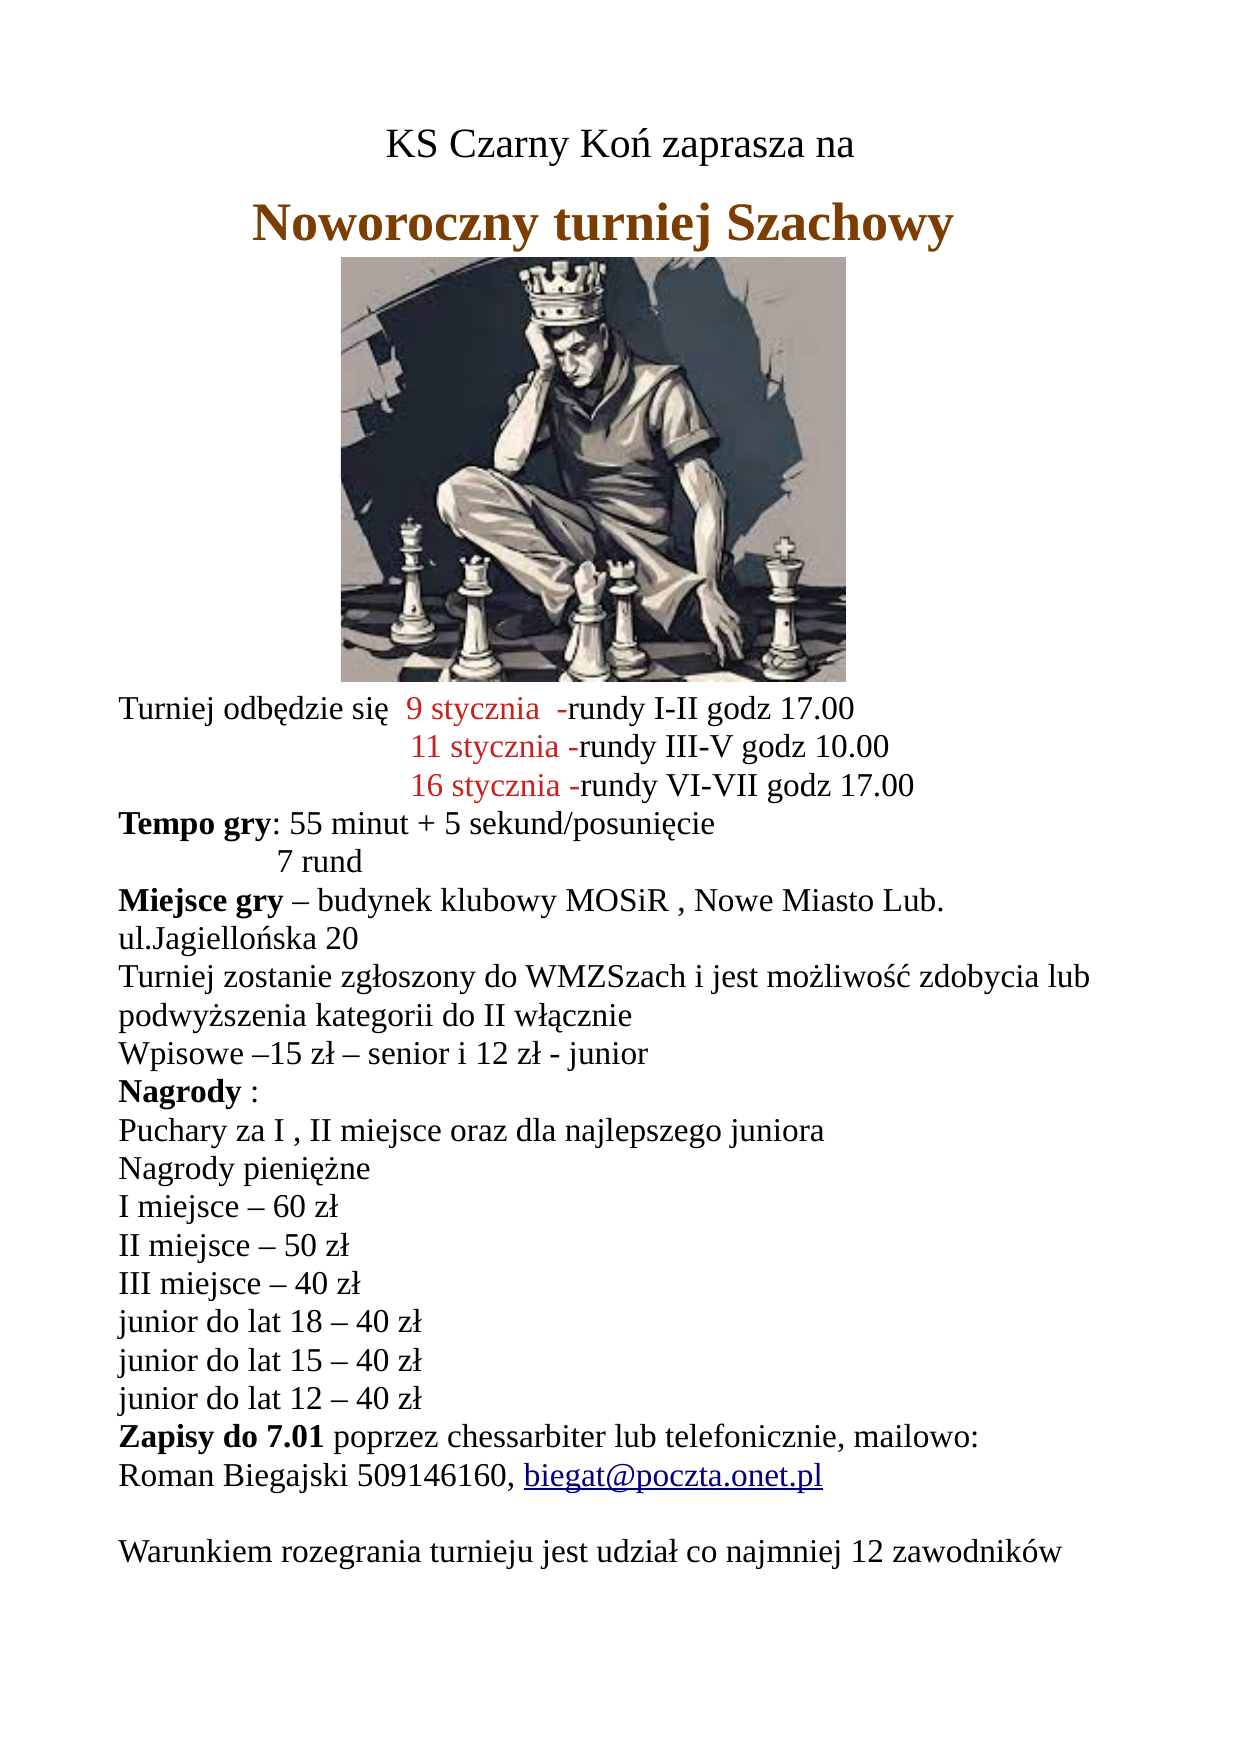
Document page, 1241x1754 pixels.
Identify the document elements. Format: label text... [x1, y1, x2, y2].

picture [340, 257, 846, 682]
text Tempo gry: 55 minut + 5 sekund/posunięcie [118, 803, 1122, 842]
text Noworoczny turniej Szachowy [118, 166, 1122, 257]
text Turniej zostanie zgłoszony do WMZSzach i jest możliwość zdobycia lub podwyższenia kategorii do II włącznie [118, 957, 1122, 1033]
text III miejsce – 40 zł [118, 1263, 1122, 1302]
text Zapisy do 7.01 poprzez chessarbiter lub telefonicznie, mailowo: [118, 1417, 1122, 1455]
text Wpisowe –15 zł – senior i 12 zł - junior [118, 1033, 1122, 1072]
text Nagrody pieniężne [118, 1148, 1122, 1187]
text Roman Biegajski 509146160, biegat@poczta.onet.pl [118, 1455, 1122, 1493]
text II miejsce – 50 zł [118, 1225, 1122, 1263]
text 7 rund [118, 842, 1122, 880]
text 11 stycznia -rundy III-V godz 10.00 [118, 727, 1122, 765]
text Turniej odbędzie się 9 stycznia -rundy I-II godz 17.00 [118, 688, 1122, 727]
text I miejsce – 60 zł [118, 1187, 1122, 1225]
text junior do lat 15 – 40 zł [118, 1340, 1122, 1378]
text KS Czarny Koń zaprasza na [118, 118, 1122, 166]
text junior do lat 18 – 40 zł [118, 1302, 1122, 1340]
text Warunkiem rozegrania turnieju jest udział co najmniej 12 zawodników [118, 1532, 1122, 1570]
text junior do lat 12 – 40 zł [118, 1378, 1122, 1417]
text 16 stycznia -rundy VI-VII godz 17.00 [118, 765, 1122, 803]
text Puchary za I , II miejsce oraz dla najlepszego juniora [118, 1110, 1122, 1148]
text Miejsce gry – budynek klubowy MOSiR , Nowe Miasto Lub. ul.Jagiellońska 20 [118, 880, 1122, 957]
text Nagrody : [118, 1072, 1122, 1110]
